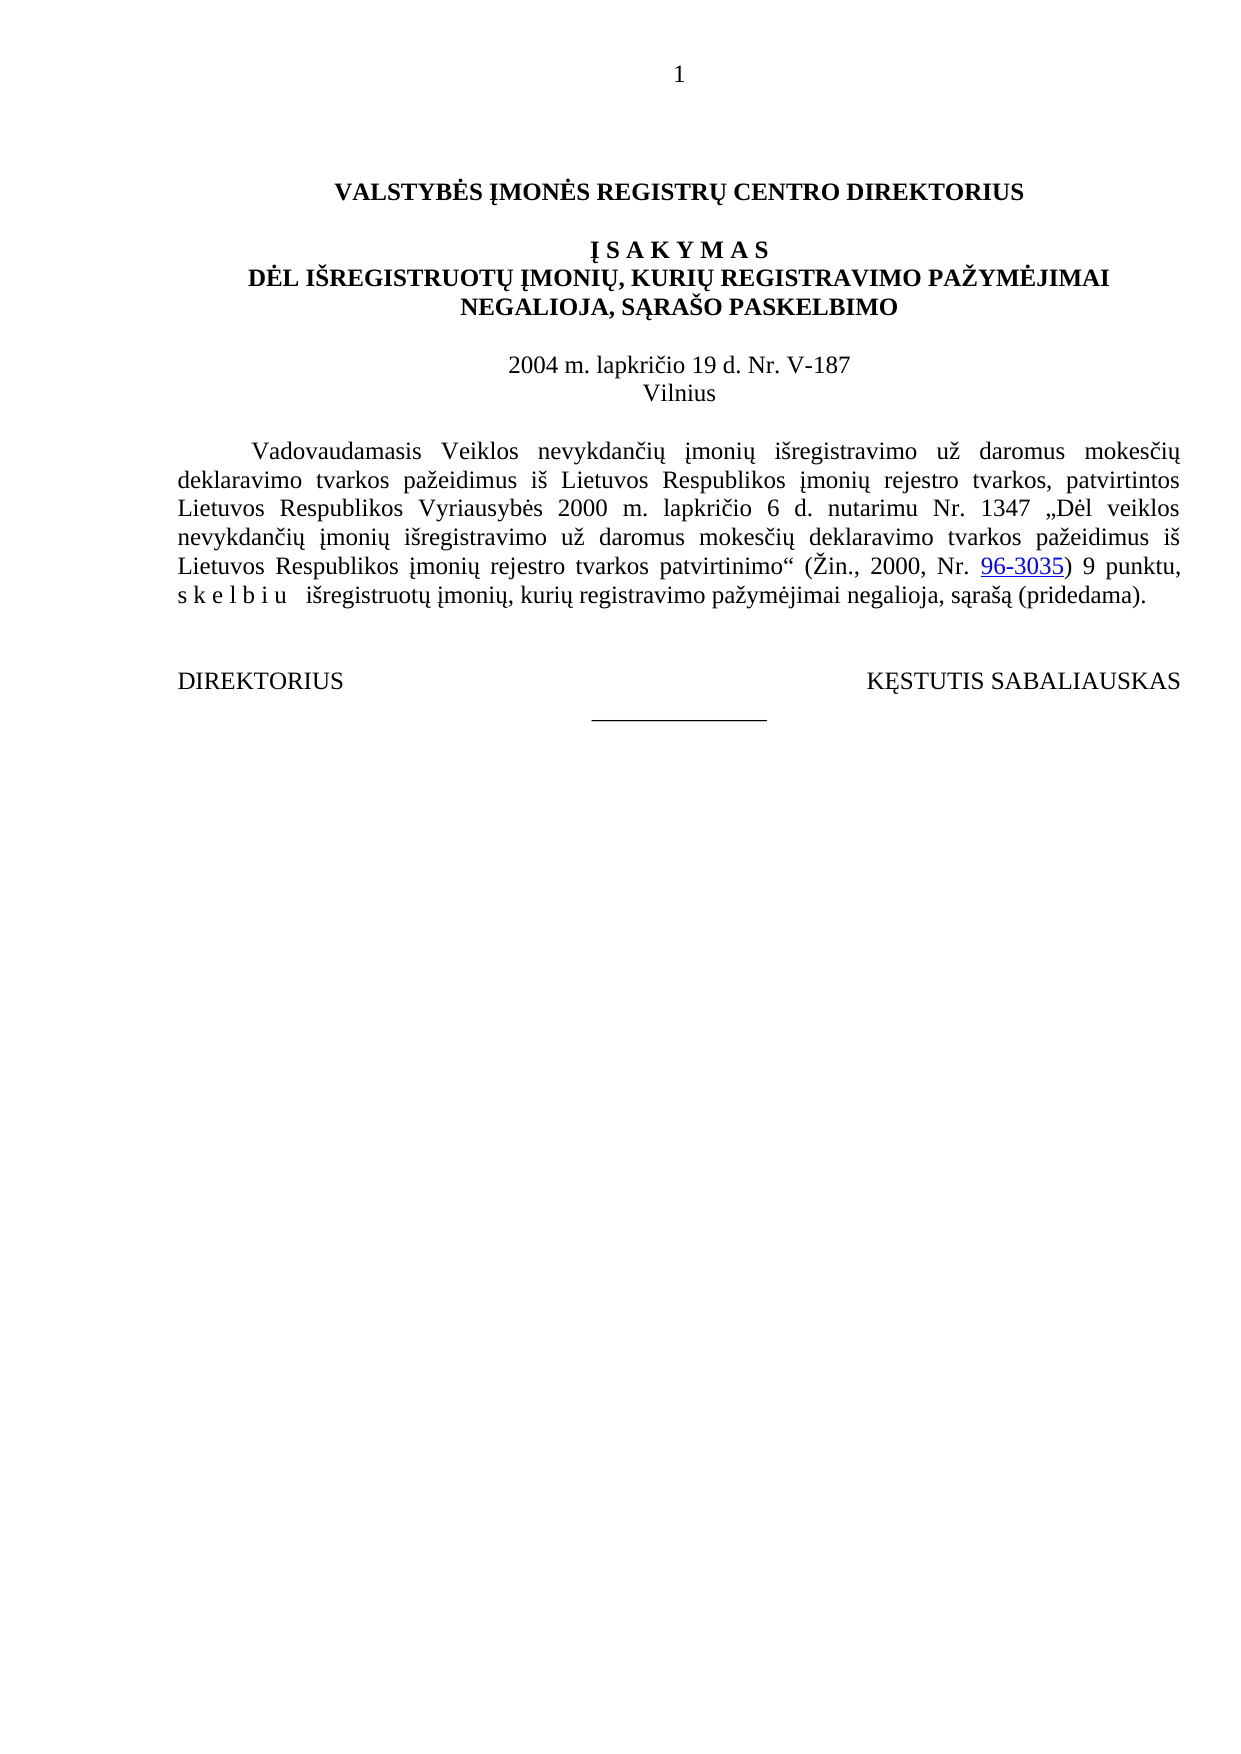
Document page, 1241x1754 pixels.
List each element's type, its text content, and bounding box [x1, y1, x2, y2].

text Vilnius [177, 378, 1181, 407]
text DIREKTORIUS KĘSTUTIS SABALIAUSKAS [177, 666, 1181, 695]
text DĖL IŠREGISTRUOTŲ ĮMONIŲ, KURIŲ REGISTRAVIMO PAŽYMĖJIMAI NEGALIOJA, SĄRAŠO PASKELBIMO [177, 263, 1181, 321]
text Vadovaudamasis Veiklos nevykdančių įmonių išregistravimo už daromus mokesčių deklaravimo tvarkos pažeidimus iš Lietuvos Respublikos įmonių rejestro tvarkos, patvirtintos Lietuvos Respublikos Vyriausybės 2000 m. lapkričio 6 d. nutarimu Nr. 1347 „Dėl veiklos nevykdančių įmonių išregistravimo už daromus mokesčių deklaravimo tvarkos pažeidimus iš Lietuvos Respublikos įmonių rejestro tvarkos patvirtinimo“ (Žin., 2000, Nr. 96-3035) 9 punktu, skelbiu išregistruotų įmonių, kurių registravimo pažymėjimai negalioja, sąrašą (pridedama). [177, 436, 1181, 608]
text 2004 m. lapkričio 19 d. Nr. V-187 [177, 350, 1181, 378]
text VALSTYBĖS ĮMONĖS REGISTRŲ CENTRO DIREKTORIUS [177, 177, 1181, 206]
text ______________ [177, 695, 1181, 723]
text ĮSAKYMAS [177, 235, 1181, 263]
